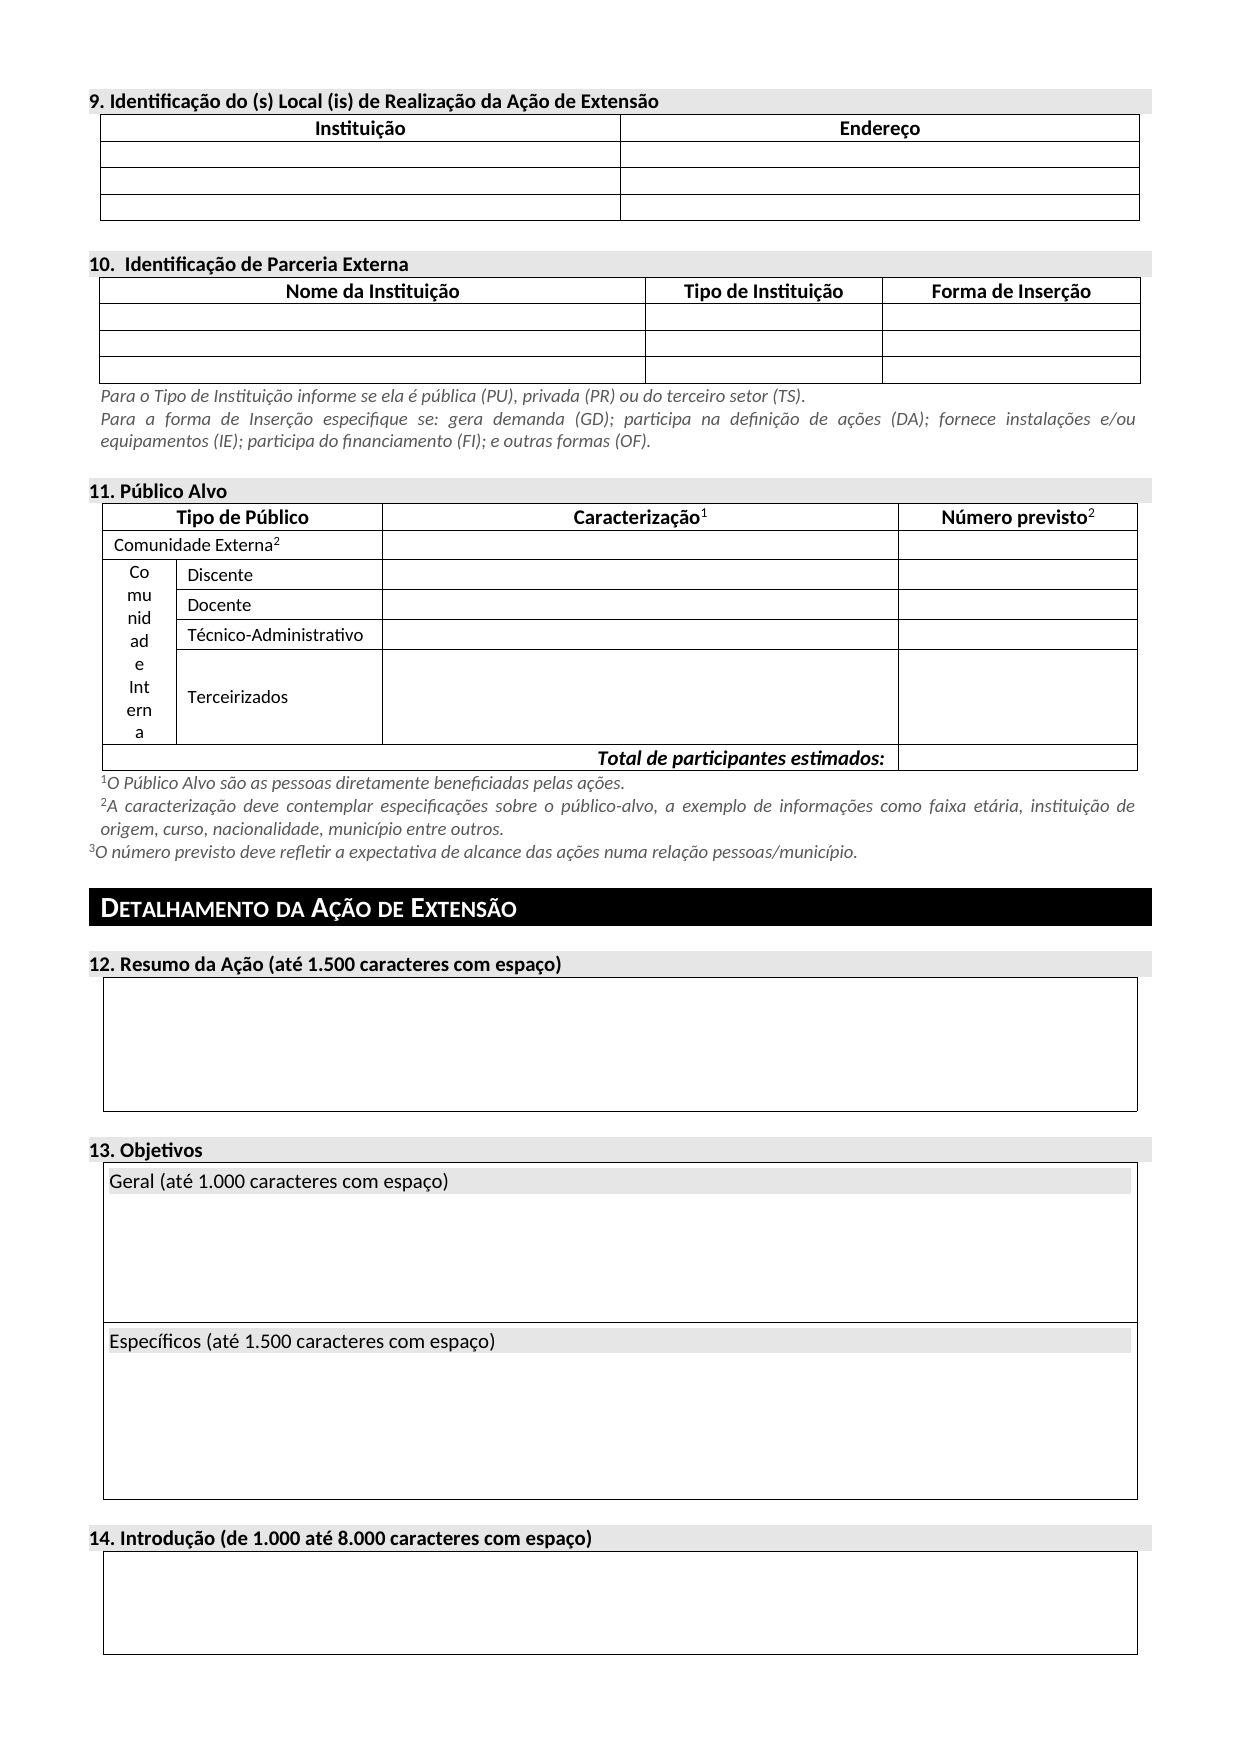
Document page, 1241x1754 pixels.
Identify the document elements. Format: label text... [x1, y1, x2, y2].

table_cell [383, 590, 898, 619]
text 10. Identificação de Parceria Externa [89, 251, 1152, 277]
table_cell [383, 650, 898, 744]
table_cell [100, 331, 645, 356]
text 3O número previsto deve refletir a expectativa de alcance das ações numa relação pessoas/município. [89, 840, 1152, 863]
table_cell [101, 195, 620, 220]
table_cell [646, 357, 882, 383]
table_cell Docente [177, 590, 382, 619]
table_header Forma de Inserção [883, 278, 1140, 303]
table_cell [899, 745, 1137, 770]
table_cell [383, 531, 898, 559]
table_cell [621, 195, 1139, 220]
text 14. Introdução (de 1.000 até 8.000 caracteres com espaço) [89, 1525, 1152, 1551]
table_cell [101, 142, 620, 167]
text Para o Tipo de Instituição informe se ela é pública (PU), privada (PR) ou do terceiro setor (TS). [100, 384, 1140, 407]
table_cell [883, 331, 1140, 356]
table_header Caracterização1 [383, 504, 898, 530]
table_cell [646, 331, 882, 356]
table_cell [621, 168, 1139, 193]
table_header Detalhamento da Ação de Extensão [90, 889, 1151, 925]
table_header Instituição [101, 115, 620, 141]
table_cell [100, 304, 645, 330]
table_cell [100, 357, 645, 383]
table_header Geral (até 1.000 caracteres com espaço) [104, 1163, 1137, 1322]
table_cell Total de participantes estimados: [103, 745, 898, 770]
table_header Endereço [621, 115, 1139, 141]
text 12. Resumo da Ação (até 1.500 caracteres com espaço) [89, 951, 1152, 977]
table_cell Discente [177, 560, 382, 589]
table_cell [899, 560, 1137, 589]
table_cell Comunidade Interna [103, 560, 176, 744]
table_cell [883, 357, 1140, 383]
table_cell Específicos (até 1.500 caracteres com espaço) [104, 1323, 1137, 1499]
table_cell [899, 650, 1137, 744]
text 2A caracterização deve contemplar especificações sobre o público-alvo, a exemplo de informações como faixa etária, instituição de origem, curso, nacionalidade, município entre outros. [100, 794, 1140, 840]
table_cell [899, 590, 1137, 619]
table_cell [883, 304, 1140, 330]
text 13. Objetivos [89, 1137, 1152, 1162]
table_cell [899, 620, 1137, 649]
table_cell [383, 560, 898, 589]
table_cell [899, 531, 1137, 559]
table_cell [621, 142, 1139, 167]
table_cell [383, 620, 898, 649]
table_cell Comunidade Externa2 [103, 531, 382, 559]
table_header Nome da Instituição [100, 278, 645, 303]
text 1O Público Alvo são as pessoas diretamente beneficiadas pelas ações. [100, 771, 1140, 794]
table_header Tipo de Instituição [646, 278, 882, 303]
text 9. Identificação do (s) Local (is) de Realização da Ação de Extensão [89, 89, 1152, 114]
table_cell Terceirizados [177, 650, 382, 744]
table_cell [101, 168, 620, 193]
table_header [104, 978, 1137, 1111]
table_header Número previsto2 [899, 504, 1137, 530]
table_header Tipo de Público [103, 504, 382, 530]
table_cell Técnico-Administrativo [177, 620, 382, 649]
text Para a forma de Inserção especifique se: gera demanda (GD); participa na definição de ações (DA); fornece instalações e/ou equipamentos (IE); participa do financiamento (FI); e outras formas (OF). [100, 407, 1140, 452]
table_header [104, 1552, 1137, 1654]
text 11. Público Alvo [89, 478, 1152, 503]
table_cell [646, 304, 882, 330]
